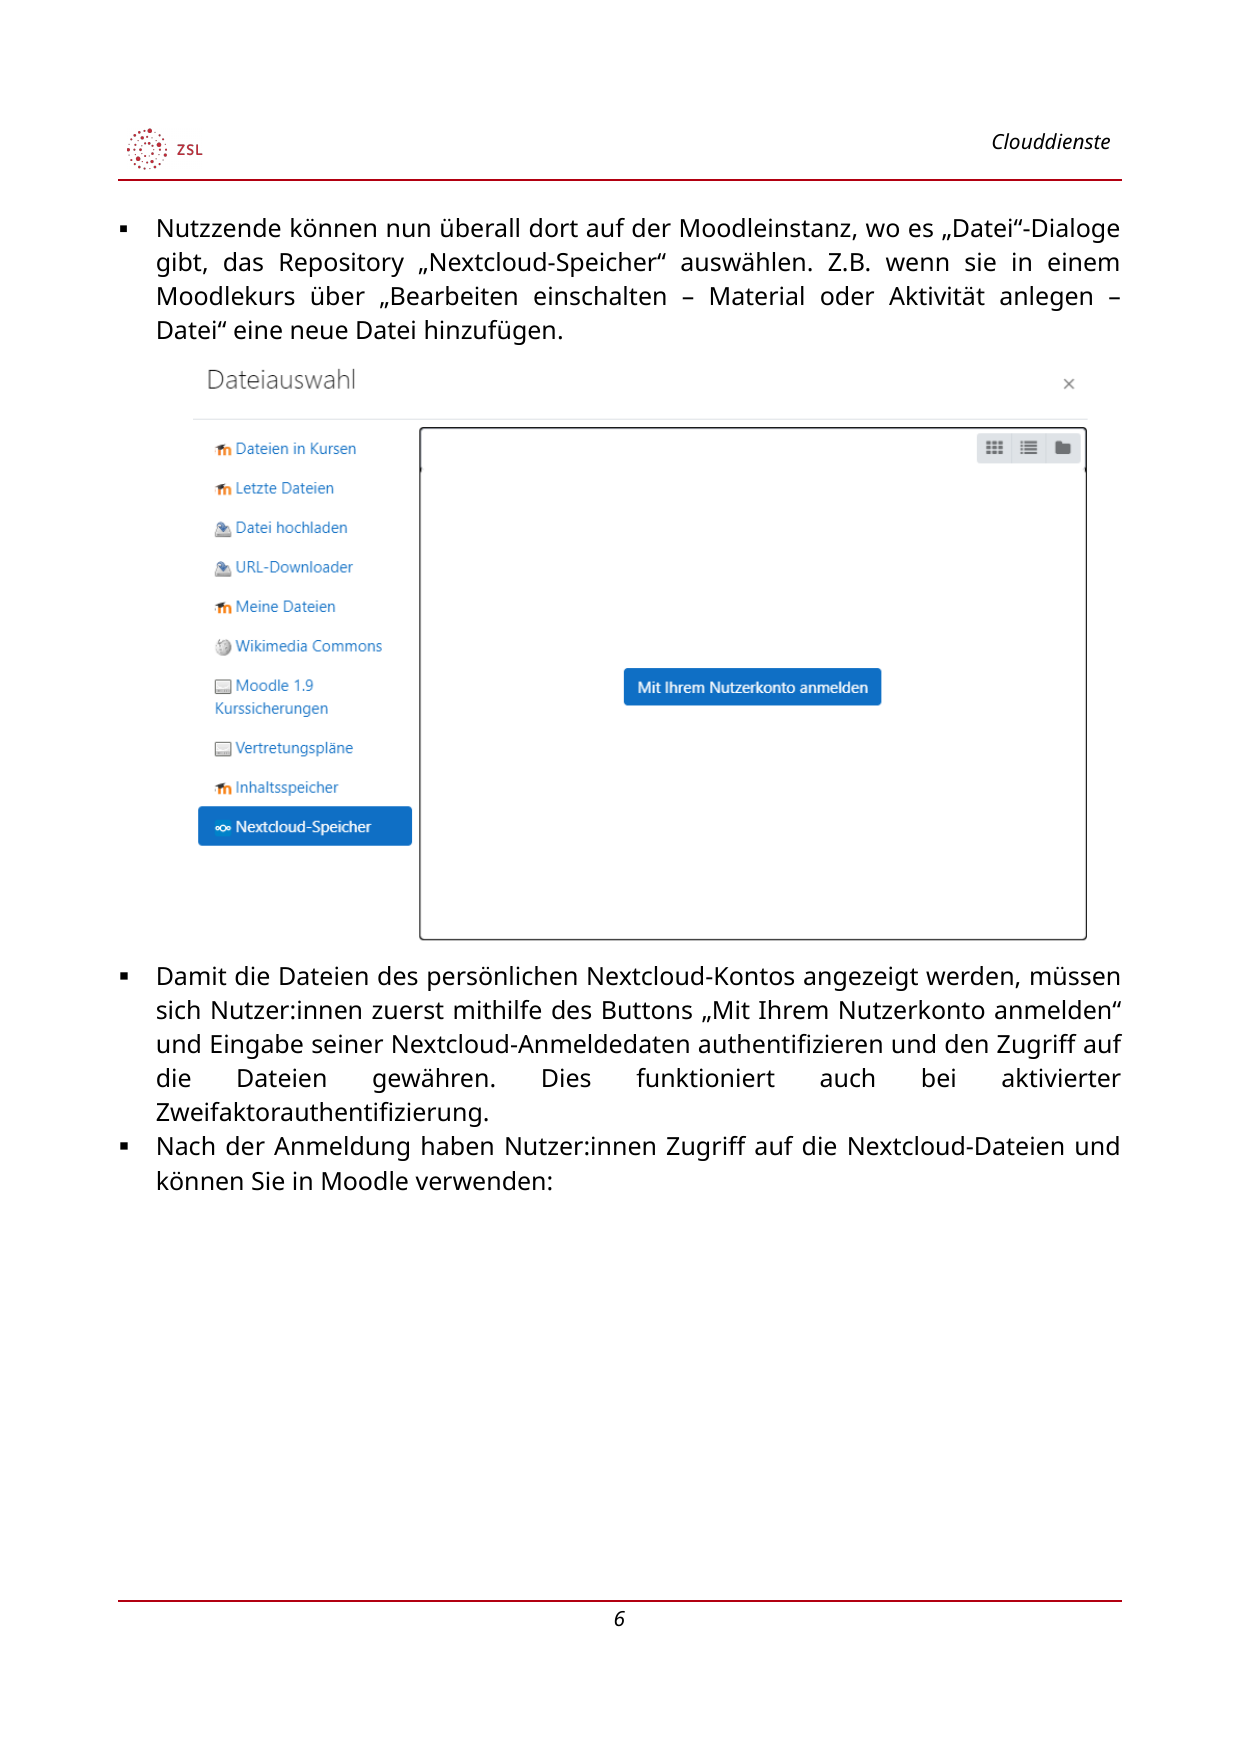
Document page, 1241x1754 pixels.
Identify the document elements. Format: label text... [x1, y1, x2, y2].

list Nach der Anmeldung haben Nutzer:innen Zugriff auf die Nextcloud-Dateien und können Sie in Moodle verwenden: [118, 1129, 1122, 1197]
picture [193, 346, 1088, 959]
picture [127, 128, 203, 170]
list Nutzzende können nun überall dort auf der Moodleinstanz, wo es „Datei“-Dialoge gibt, das Repository „Nextcloud-Speicher“ auswählen. Z.B. wenn sie in einem Moodlekurs über „Bearbeiten einschalten – Material oder Aktivität anlegen – Datei“ eine neue Datei hinzufügen. [118, 210, 1122, 346]
list Damit die Dateien des persönlichen Nextcloud-Kontos angezeigt werden, müssen sich Nutzer:innen zuerst mithilfe des Buttons „Mit Ihrem Nutzerkonto anmelden“ und Eingabe seiner Nextcloud-Anmeldedaten authentifizieren und den Zugriff auf die Dateien gewähren. Dies funktioniert auch bei aktivierter Zweifaktorauthentifizierung. [118, 959, 1122, 1129]
